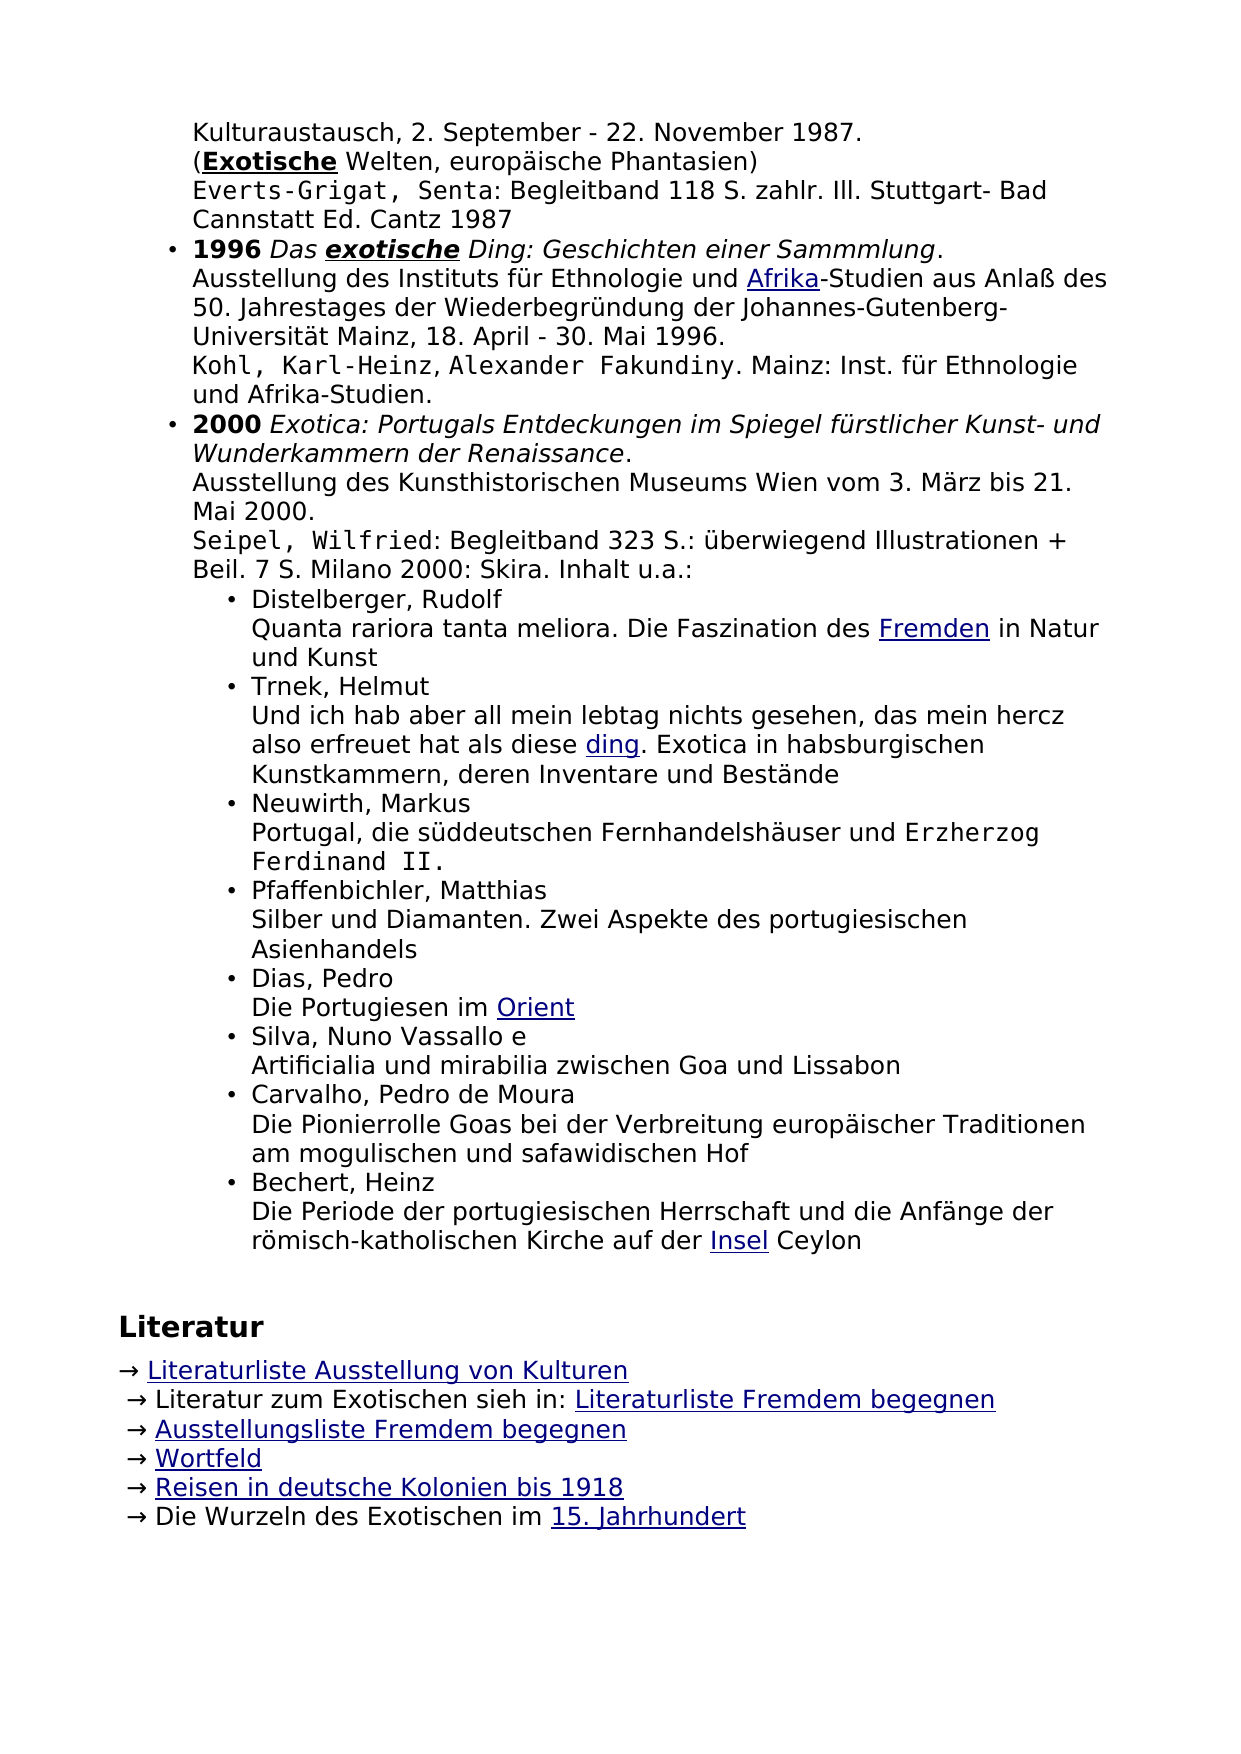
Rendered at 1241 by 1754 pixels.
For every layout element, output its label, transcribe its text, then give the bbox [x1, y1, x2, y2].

list 2000 Exotica: Portugals Entdeckungen im Spiegel fürstlicher Kunst- und Wunderkammern der Renaissance. Ausstellung des Kunsthistorischen Museums Wien vom 3. März bis 21. Mai 2000. Seipel, Wilfried: Begleitband 323 S.: überwiegend Illustrationen + Beil. 7 S. Milano 2000: Skira. Inhalt u.a.: [177, 410, 1122, 585]
list Kulturaustausch, 2. September - 22. November 1987. (Exotische Welten, europäische Phantasien) Everts-Grigat, Senta: Begleitband 118 S. zahlr. Ill. Stuttgart- Bad Cannstatt Ed. Cantz 1987 [177, 118, 1122, 235]
list Trnek, Helmut Und ich hab aber all mein lebtag nichts gesehen, das mein hercz also erfreuet hat als diese ding. Exotica in habsburgischen Kunstkammern, deren Inventare und Bestände [236, 672, 1122, 789]
list Carvalho, Pedro de Moura Die Pionierrolle Goas bei der Verbreitung europäischer Traditionen am mogulischen und safawidischen Hof [236, 1081, 1122, 1168]
list 1996 Das exotische Ding: Geschichten einer Sammmlung. Ausstellung des Instituts für Ethnologie und Afrika-Studien aus Anlaß des 50. Jahrestages der Wiederbegründung der Johannes-Gutenberg-Universität Mainz, 18. April - 30. Mai 1996. Kohl, Karl-Heinz, Alexander Fakundiny. Mainz: Inst. für Ethnologie und Afrika-Studien. [177, 235, 1122, 410]
list Pfaffenbichler, Matthias Silber und Diamanten. Zwei Aspekte des portugiesischen Asienhandels [236, 876, 1122, 964]
subtitle Literatur [118, 1310, 1122, 1344]
list Distelberger, Rudolf Quanta rariora tanta meliora. Die Faszination des Fremden in Natur und Kunst [236, 585, 1122, 672]
list Silva, Nuno Vassallo e Artificialia und mirabilia zwischen Goa und Lissabon [236, 1022, 1122, 1081]
list Bechert, Heinz Die Periode der portugiesischen Herrschaft und die Anfänge der römisch-katholischen Kirche auf der Insel Ceylon [236, 1168, 1122, 1256]
list Neuwirth, Markus Portugal, die süddeutschen Fernhandelshäuser und Erzherzog Ferdinand II. [236, 789, 1122, 876]
list Dias, Pedro Die Portugiesen im Orient [236, 964, 1122, 1022]
text → Literaturliste Ausstellung von Kulturen → Literatur zum Exotischen sieh in: Literaturliste Fremdem begegnen → Ausstellungsliste Fremdem begegnen → Wortfeld → Reisen in deutsche Kolonien bis 1918 → Die Wurzeln des Exotischen im 15. Jahrhundert [118, 1357, 1122, 1532]
